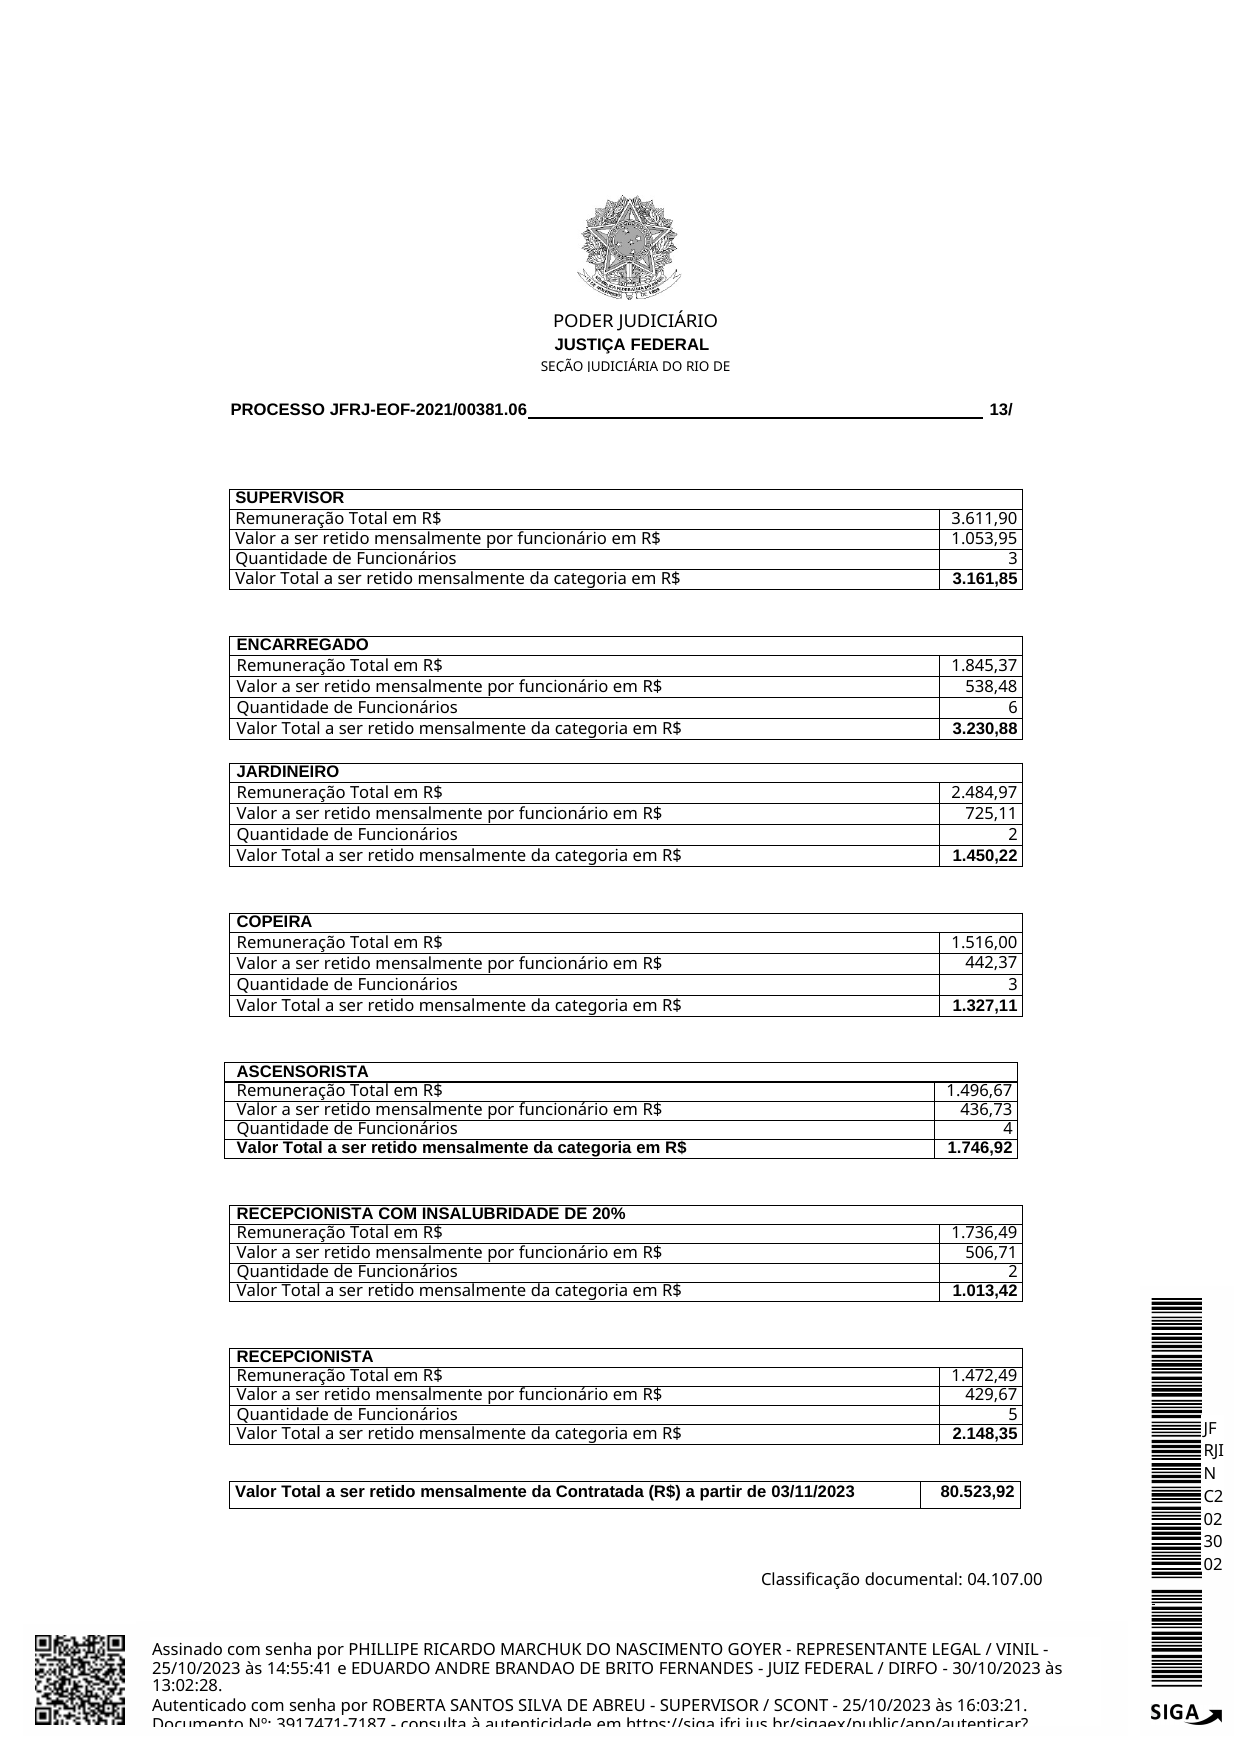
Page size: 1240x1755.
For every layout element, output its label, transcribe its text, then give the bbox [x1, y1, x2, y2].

table_cell Valor Total a ser retido mensalmente da categoria em R$ [230, 570, 939, 589]
table_cell 725,11 [940, 804, 1022, 824]
table_cell Quantidade de Funcionários [230, 698, 939, 718]
text Classificação documental: 04.107.00 [761, 1567, 1140, 1590]
table_cell Quantidade de Funcionários [225, 1121, 934, 1139]
table_header COPEIRA [230, 914, 1022, 932]
table_cell Valor Total a ser retido mensalmente da categoria em R$ [230, 846, 939, 866]
table_header ASCENSORISTA [225, 1063, 1017, 1081]
table_cell Valor Total a ser retido mensalmente da categoria em R$ [230, 719, 939, 739]
table_cell Quantidade de Funcionários [230, 550, 939, 569]
table_cell Valor Total a ser retido mensalmente da categoria em R$ [225, 1140, 934, 1158]
table_cell 436,73 [935, 1102, 1017, 1120]
table_header ENCARREGADO [230, 637, 1022, 655]
table_cell 3.161,85 [940, 570, 1022, 589]
table_cell Quantidade de Funcionários [230, 975, 939, 994]
table_cell 538,48 [940, 677, 1022, 697]
table_cell Valor a ser retido mensalmente por funcionário em R$ [230, 1387, 939, 1405]
table_cell 2 [940, 1264, 1022, 1282]
table_cell Valor Total a ser retido mensalmente da categoria em R$ [230, 1425, 939, 1443]
table_cell 3 [940, 550, 1022, 569]
table_cell 429,67 [940, 1387, 1022, 1405]
table_cell 1.496,67 [935, 1083, 1017, 1101]
table_cell 1.472,49 [940, 1368, 1022, 1386]
table_header RECEPCIONISTA COM INSALUBRIDADE DE 20% [230, 1206, 1022, 1224]
table_cell 2.148,35 [940, 1425, 1022, 1443]
table_cell Valor Total a ser retido mensalmente da categoria em R$ [230, 996, 939, 1016]
table_cell Remuneração Total em R$ [230, 933, 939, 953]
table_cell Quantidade de Funcionários [230, 825, 939, 845]
table_cell Remuneração Total em R$ [225, 1083, 934, 1101]
table_header SUPERVISOR [230, 490, 1022, 508]
table_cell 1.746,92 [935, 1140, 1017, 1158]
table_cell Valor a ser retido mensalmente por funcionário em R$ [230, 954, 939, 974]
table_cell 2 [940, 825, 1022, 845]
table_cell 2.484,97 [940, 783, 1022, 803]
table_cell Remuneração Total em R$ [230, 1368, 939, 1386]
table_cell 1.516,00 [940, 933, 1022, 953]
table_cell Remuneração Total em R$ [230, 783, 939, 803]
table_cell 5 [940, 1406, 1022, 1424]
table_cell 506,71 [940, 1244, 1022, 1262]
table_cell Valor Total a ser retido mensalmente da categoria em R$ [230, 1283, 939, 1301]
table_cell Remuneração Total em R$ [230, 1225, 939, 1243]
table_cell 3.611,90 [940, 510, 1022, 529]
table_cell 442,37 [940, 954, 1022, 974]
table_cell 3 [940, 975, 1022, 994]
table_cell Valor a ser retido mensalmente por funcionário em R$ [230, 530, 939, 549]
table_cell 1.327,11 [940, 996, 1022, 1016]
table_cell 6 [940, 698, 1022, 718]
table_header RECEPCIONISTA [230, 1349, 1022, 1367]
table_cell 1.845,37 [940, 656, 1022, 676]
table_cell Remuneração Total em R$ [230, 656, 939, 676]
text JFRJINC202300295 [1203, 1416, 1224, 1570]
table_cell Remuneração Total em R$ [230, 510, 939, 529]
table_cell 1.013,42 [940, 1283, 1022, 1301]
table_cell Valor a ser retido mensalmente por funcionário em R$ [230, 1244, 939, 1262]
table_cell Quantidade de Funcionários [230, 1406, 939, 1424]
table_cell 1.736,49 [940, 1225, 1022, 1243]
table_cell Valor a ser retido mensalmente por funcionário em R$ [230, 804, 939, 824]
table_header JARDINEIRO [230, 764, 1022, 782]
table_cell 3.230,88 [940, 719, 1022, 739]
table_cell 1.450,22 [940, 846, 1022, 866]
table_cell 4 [935, 1121, 1017, 1139]
table_cell Valor a ser retido mensalmente por funcionário em R$ [225, 1102, 934, 1120]
table_cell Valor a ser retido mensalmente por funcionário em R$ [230, 677, 939, 697]
table_cell 1.053,95 [940, 530, 1022, 549]
table_cell Quantidade de Funcionários [230, 1264, 939, 1282]
